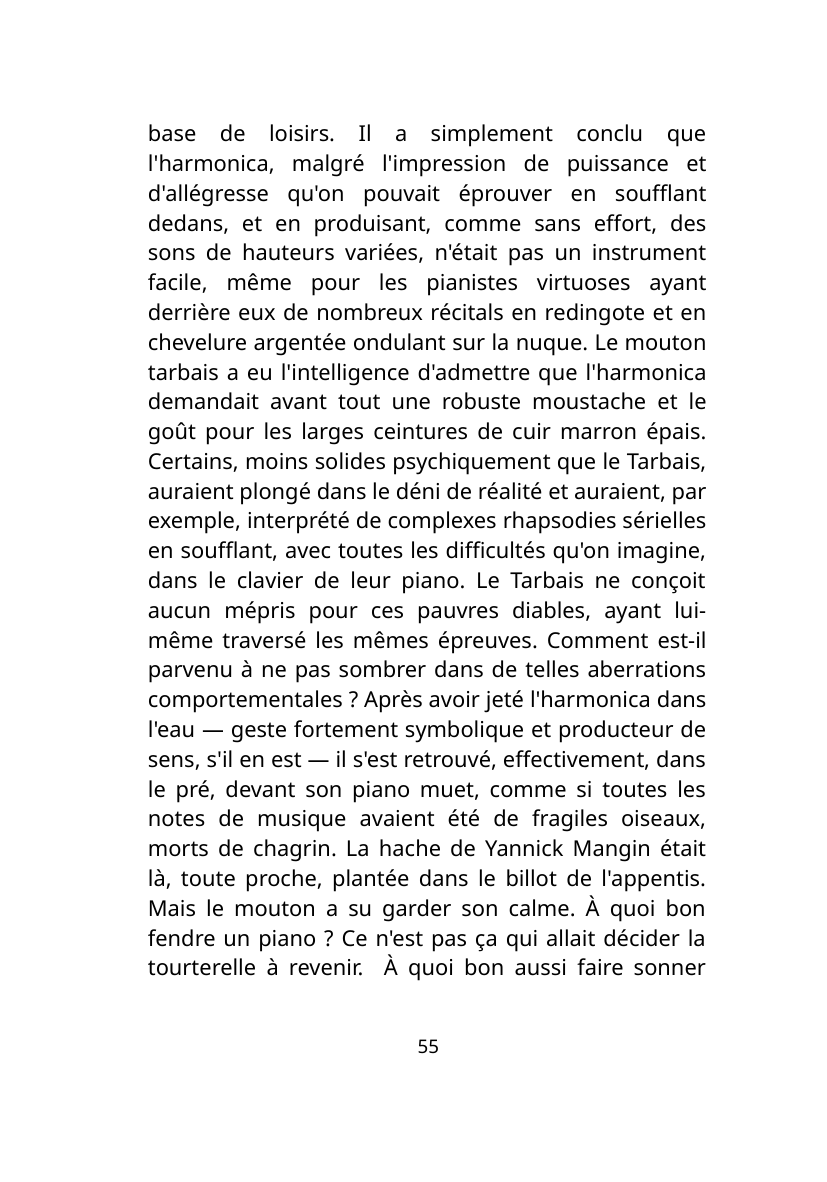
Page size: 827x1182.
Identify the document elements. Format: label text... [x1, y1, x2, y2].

text base de loisirs. Il a simplement conclu que l'harmonica, malgré l'impression de puissance et d'allégresse qu'on pouvait éprouver en soufflant dedans, et en produisant, comme sans effort, des sons de hauteurs variées, n'était pas un instrument facile, même pour les pianistes virtuoses ayant derrière eux de nombreux récitals en redingote et en chevelure argentée ondulant sur la nuque. Le mouton tarbais a eu l'intelligence d'admettre que l'harmonica demandait avant tout une robuste moustache et le goût pour les larges ceintures de cuir marron épais. Certains, moins solides psychiquement que le Tarbais, auraient plongé dans le déni de réalité et auraient, par exemple, interprété de complexes rhapsodies sérielles en soufflant, avec toutes les difficultés qu'on imagine, dans le clavier de leur piano. Le Tarbais ne conçoit aucun mépris pour ces pauvres diables, ayant lui-même traversé les mêmes épreuves. Comment est-il parvenu à ne pas sombrer dans de telles aberrations comportementales ? Après avoir jeté l'harmonica dans l'eau — geste fortement symbolique et producteur de sens, s'il en est — il s'est retrouvé, effectivement, dans le pré, devant son piano muet, comme si toutes les notes de musique avaient été de fragiles oiseaux, morts de chagrin. La hache de Yannick Mangin était là, toute proche, plantée dans le billot de l'appentis. Mais le mouton a su garder son calme. À quoi bon fendre un piano ? Ce n'est pas ça qui allait décider la tourterelle à revenir. À quoi bon aussi faire sonner [148, 118, 707, 982]
